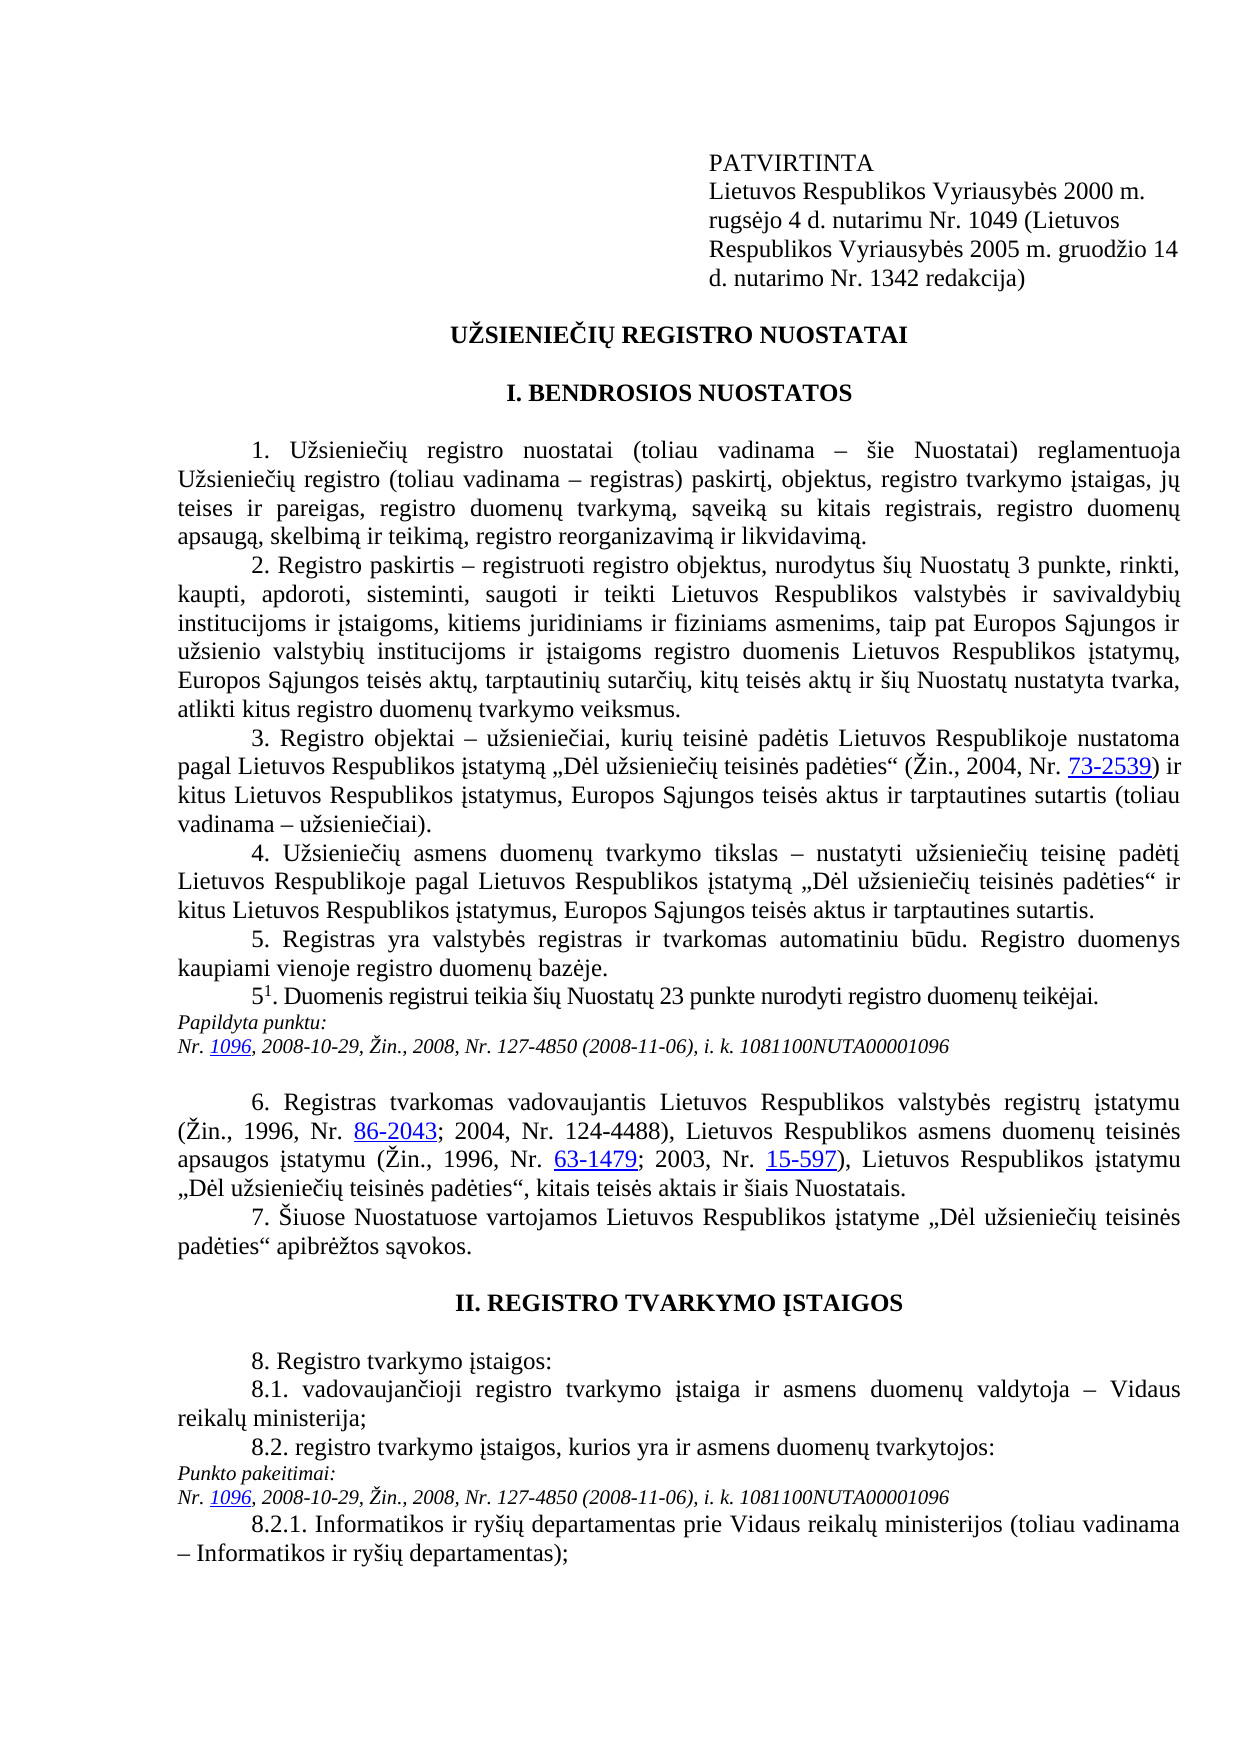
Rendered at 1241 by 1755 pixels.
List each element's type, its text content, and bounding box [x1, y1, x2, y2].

text 1. Užsieniečių registro nuostatai (toliau vadinama – šie Nuostatai) reglamentuoja Užsieniečių registro (toliau vadinama – registras) paskirtį, objektus, registro tvarkymo įstaigas, jų teises ir pareigas, registro duomenų tvarkymą, sąveiką su kitais registrais, registro duomenų apsaugą, skelbimą ir teikimą, registro reorganizavimą ir likvidavimą. [177, 435, 1181, 550]
text Nr. 1096, 2008-10-29, Žin., 2008, Nr. 127-4850 (2008-11-06), i. k. 1081100NUTA00001096 [177, 1034, 1181, 1058]
text Patvirtinta [177, 148, 1181, 176]
text 8.1. vadovaujančioji registro tvarkymo įstaiga ir asmens duomenų valdytoja – Vidaus reikalų ministerija; [177, 1374, 1181, 1432]
text rugsėjo 4 d. nutarimu Nr. 1049 (Lietuvos [177, 205, 1181, 234]
text I. BENDROSIOS NUOSTATOS [177, 378, 1181, 406]
text Punkto pakeitimai: [177, 1461, 1181, 1485]
text užsieniečių registro nuostatai [177, 320, 1181, 349]
text Lietuvos Respublikos Vyriausybės 2000 m. [177, 176, 1181, 205]
text II. REGISTRO TVARKYMO ĮSTAIGOS [177, 1288, 1181, 1317]
text Papildyta punktu: [177, 1010, 1181, 1034]
text 8.2.1. Informatikos ir ryšių departamentas prie Vidaus reikalų ministerijos (toliau vadinama – Informatikos ir ryšių departamentas); [177, 1509, 1181, 1566]
text 51. Duomenis registrui teikia šių Nuostatų 23 punkte nurodyti registro duomenų teikėjai. [177, 981, 1181, 1010]
text 7. Šiuose Nuostatuose vartojamos Lietuvos Respublikos įstatyme „Dėl užsieniečių teisinės padėties“ apibrėžtos sąvokos. [177, 1202, 1181, 1259]
text Respublikos Vyriausybės 2005 m. gruodžio 14 [177, 234, 1181, 263]
text 5. Registras yra valstybės registras ir tvarkomas automatiniu būdu. Registro duomenys kaupiami vienoje registro duomenų bazėje. [177, 924, 1181, 981]
text Nr. 1096, 2008-10-29, Žin., 2008, Nr. 127-4850 (2008-11-06), i. k. 1081100NUTA00001096 [177, 1485, 1181, 1509]
text d. nutarimo Nr. 1342 redakcija) [177, 263, 1181, 291]
text 4. Užsieniečių asmens duomenų tvarkymo tikslas – nustatyti užsieniečių teisinę padėtį Lietuvos Respublikoje pagal Lietuvos Respublikos įstatymą „Dėl užsieniečių teisinės padėties“ ir kitus Lietuvos Respublikos įstatymus, Europos Sąjungos teisės aktus ir tarptautines sutartis. [177, 838, 1181, 924]
text 8.2. registro tvarkymo įstaigos, kurios yra ir asmens duomenų tvarkytojos: [177, 1432, 1181, 1461]
text 2. Registro paskirtis – registruoti registro objektus, nurodytus šių Nuostatų 3 punkte, rinkti, kaupti, apdoroti, sisteminti, saugoti ir teikti Lietuvos Respublikos valstybės ir savivaldybių institucijoms ir įstaigoms, kitiems juridiniams ir fiziniams asmenims, taip pat Europos Sąjungos ir užsienio valstybių institucijoms ir įstaigoms registro duomenis Lietuvos Respublikos įstatymų, Europos Sąjungos teisės aktų, tarptautinių sutarčių, kitų teisės aktų ir šių Nuostatų nustatyta tvarka, atlikti kitus registro duomenų tvarkymo veiksmus. [177, 550, 1181, 723]
text 8. Registro tvarkymo įstaigos: [177, 1346, 1181, 1374]
text 3. Registro objektai – užsieniečiai, kurių teisinė padėtis Lietuvos Respublikoje nustatoma pagal Lietuvos Respublikos įstatymą „Dėl užsieniečių teisinės padėties“ (Žin., 2004, Nr. 73-2539) ir kitus Lietuvos Respublikos įstatymus, Europos Sąjungos teisės aktus ir tarptautines sutartis (toliau vadinama – užsieniečiai). [177, 723, 1181, 838]
text 6. Registras tvarkomas vadovaujantis Lietuvos Respublikos valstybės registrų įstatymu (Žin., 1996, Nr. 86-2043; 2004, Nr. 124-4488), Lietuvos Respublikos asmens duomenų teisinės apsaugos įstatymu (Žin., 1996, Nr. 63-1479; 2003, Nr. 15-597), Lietuvos Respublikos įstatymu „Dėl užsieniečių teisinės padėties“, kitais teisės aktais ir šiais Nuostatais. [177, 1087, 1181, 1202]
